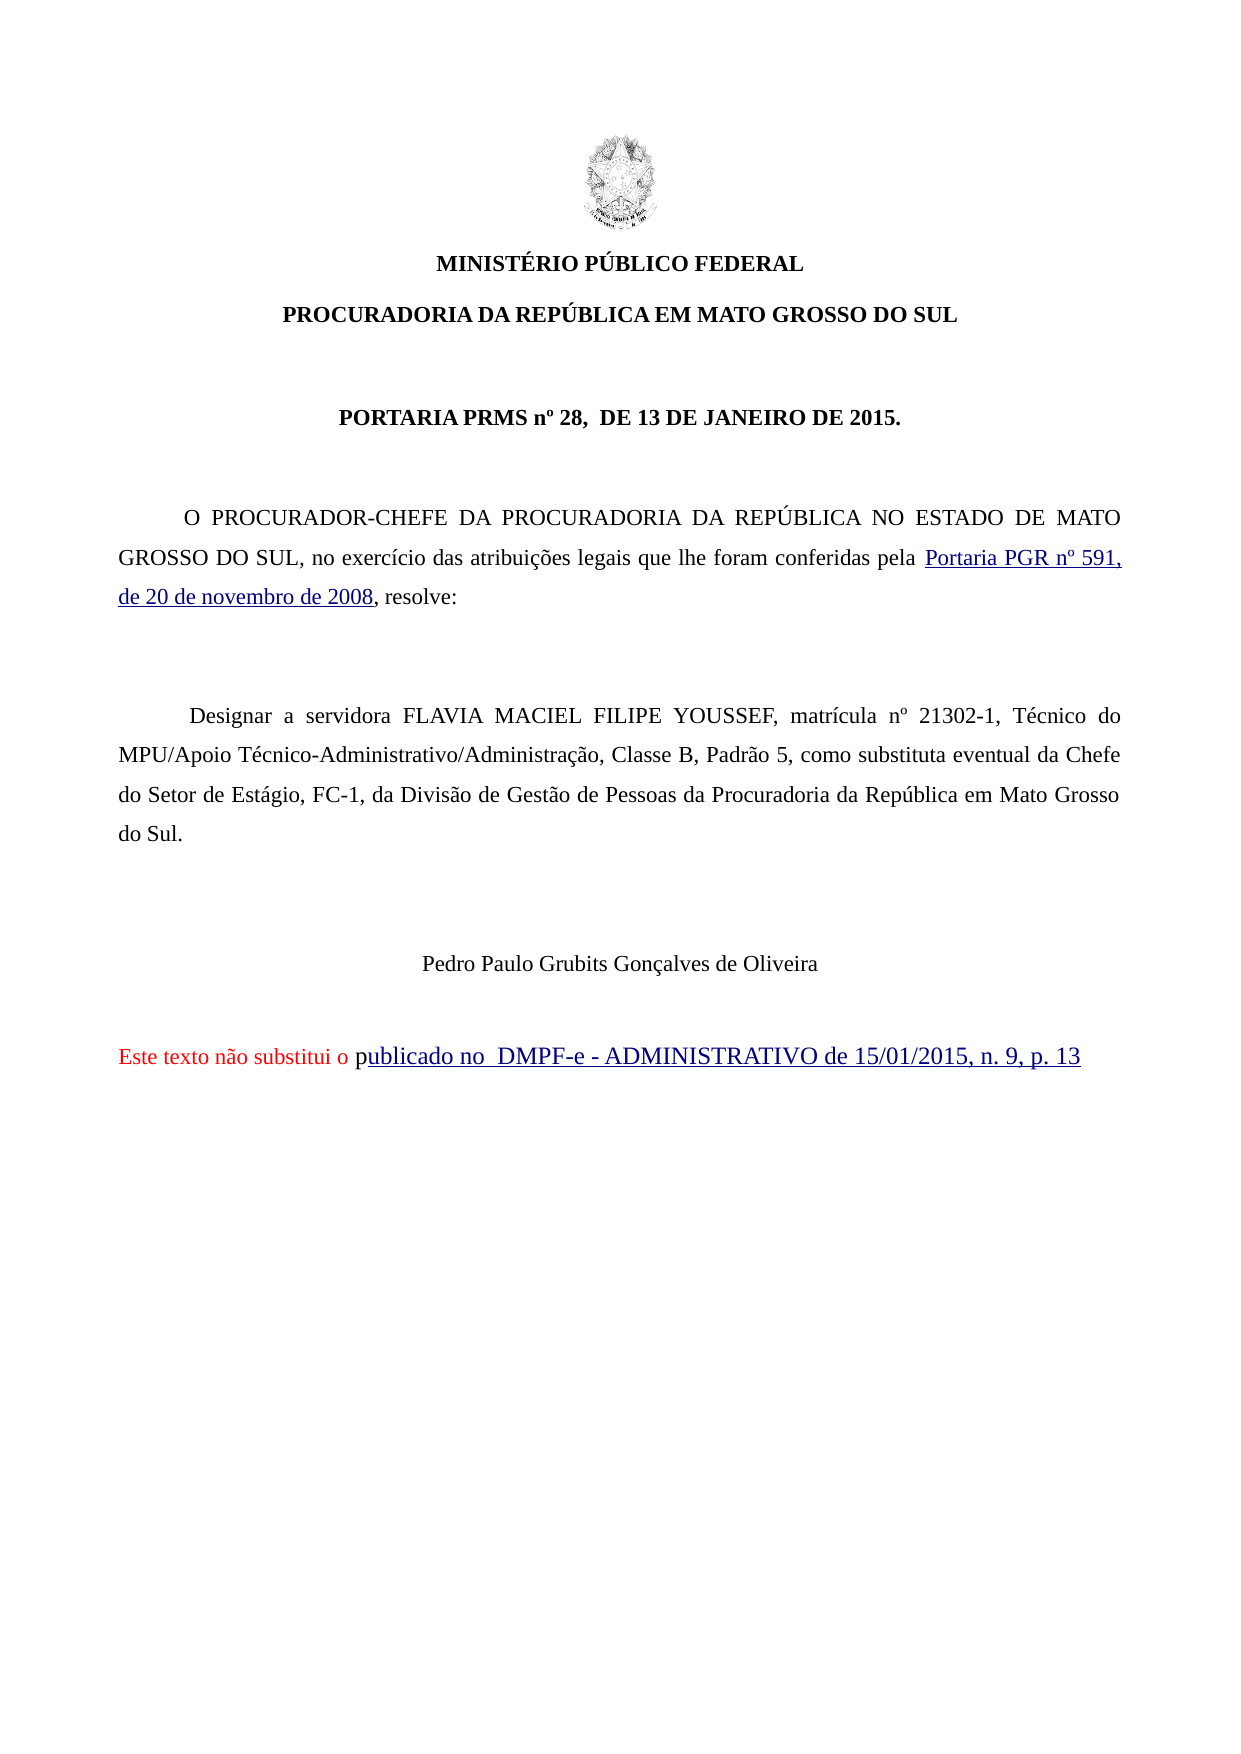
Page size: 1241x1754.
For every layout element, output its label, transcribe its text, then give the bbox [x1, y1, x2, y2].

text Designar a servidora FLAVIA MACIEL FILIPE YOUSSEF, matrícula nº 21302-1, Técnico do MPU/Apoio Técnico-Administrativo/Administração, Classe B, Padrão 5, como substituta eventual da Chefe do Setor de Estágio, FC-1, da Divisão de Gestão de Pessoas da Procuradoria da República em Mato Grosso do Sul. [118, 702, 1122, 846]
text MINISTÉRIO PÚBLICO FEDERAL [118, 250, 1122, 277]
text O PROCURADOR-CHEFE DA PROCURADORIA DA REPÚBLICA NO ESTADO DE MATO GROSSO DO SUL, no exercício das atribuições legais que lhe foram conferidas pela Portaria PGR nº 591, de 20 de novembro de 2008, resolve: [118, 504, 1122, 609]
subtitle PROCURADORIA DA REPÚBLICA EM MATO GROSSO DO SUL [118, 301, 1122, 328]
text Este texto não substitui o publicado no DMPF-e - ADMINISTRATIVO de 15/01/2015, n. 9, p. 13 [118, 1041, 1122, 1069]
text Pedro Paulo Grubits Gonçalves de Oliveira [118, 950, 1122, 977]
text PORTARIA PRMS nº 28, DE 13 DE JANEIRO DE 2015. [118, 404, 1122, 431]
